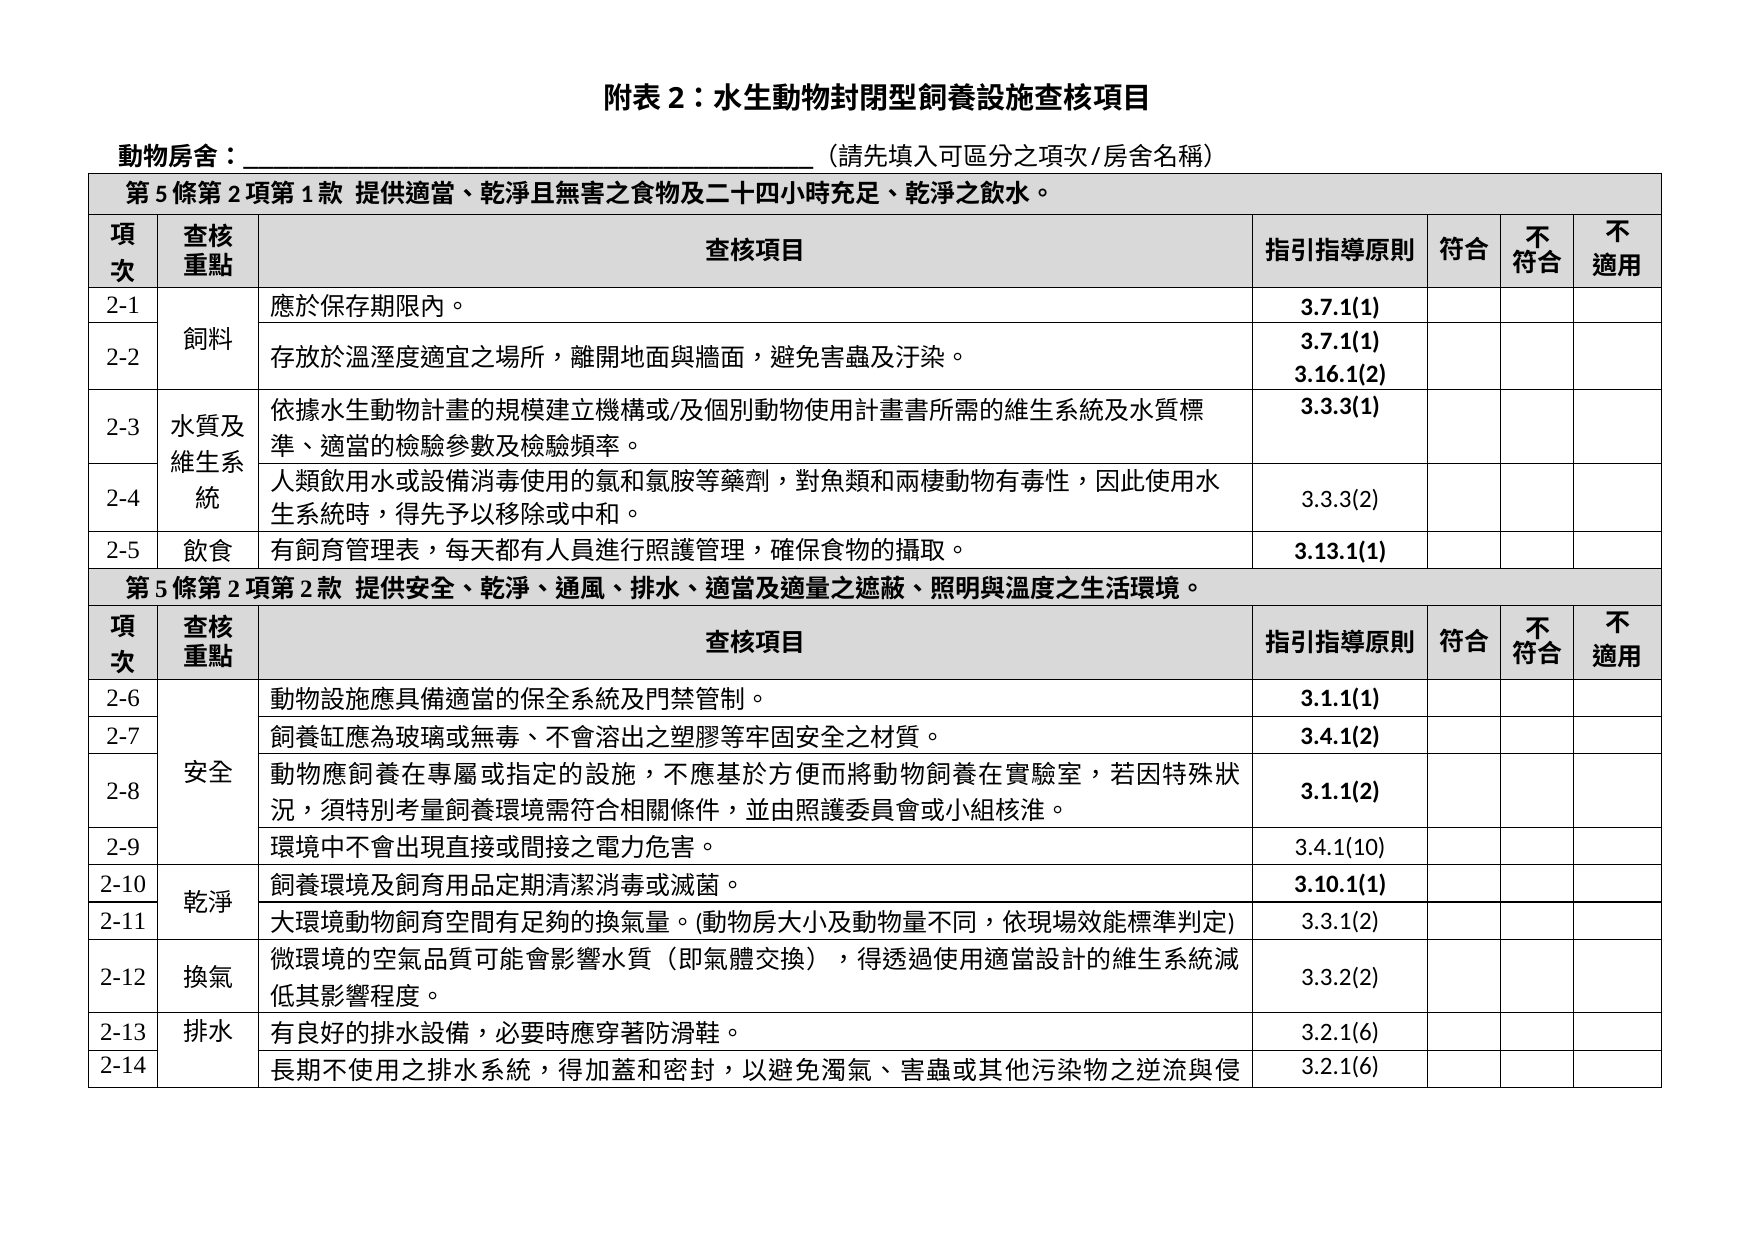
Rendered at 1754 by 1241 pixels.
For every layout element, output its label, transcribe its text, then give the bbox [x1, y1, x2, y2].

table_cell [1501, 464, 1573, 531]
table_cell [1501, 288, 1573, 322]
table_cell 不 符合 [1501, 215, 1573, 287]
table_cell 3.13.1(1) [1253, 532, 1427, 568]
table_cell 3.7.1(1) 3.16.1(2) [1253, 323, 1427, 389]
table_cell [1428, 754, 1500, 827]
table_cell 查核 重點 [158, 606, 258, 679]
table_cell 3.2.1(6) [1253, 1013, 1427, 1049]
table_cell 2-3 [89, 390, 157, 463]
table_cell [1574, 680, 1661, 716]
table_cell 3.10.1(1) [1253, 865, 1427, 901]
table_cell 安全 [158, 680, 258, 864]
table_cell [1428, 680, 1500, 716]
table_cell 人類飲用水或設備消毒使用的氯和氯胺等藥劑，對魚類和兩棲動物有毒性，因此使用水生系統時，得先予以移除或中和。 [259, 464, 1252, 531]
table_cell 2-1 [89, 288, 157, 322]
table_cell 3.4.1(2) [1253, 717, 1427, 753]
table_cell [1501, 754, 1573, 827]
table_cell 存放於溫溼度適宜之場所，離開地面與牆面，避免害蟲及汙染。 [259, 323, 1252, 389]
table_cell 查核項目 [259, 606, 1252, 679]
table_cell [1574, 754, 1661, 827]
table_cell 指引指導原則 [1253, 215, 1427, 287]
table_cell [1574, 865, 1661, 901]
table_cell 項次 [89, 606, 157, 679]
table_cell 不 適用 [1574, 215, 1661, 287]
table_cell 3.3.3(2) [1253, 464, 1427, 531]
table_cell 第5條第2項第2款 提供安全、乾淨、通風、排水、適當及適量之遮蔽、照明與溫度之生活環境。 [89, 569, 1661, 605]
table_cell 3.7.1(1) [1253, 288, 1427, 322]
table_cell 長期不使用之排水系統，得加蓋和密封，以避免濁氣、害蟲或其他污染物之逆流與侵 [259, 1051, 1252, 1087]
table_cell 符合 [1428, 215, 1500, 287]
table_cell 3.3.2(2) [1253, 940, 1427, 1012]
table_cell [1501, 680, 1573, 716]
table_cell 2-12 [89, 940, 157, 1012]
table_cell [1574, 903, 1661, 939]
table_cell [1428, 865, 1500, 901]
table_cell 2-9 [89, 828, 157, 864]
table_cell 2-6 [89, 680, 157, 716]
table_cell [1428, 464, 1500, 531]
table_cell [1574, 464, 1661, 531]
table_cell 大環境動物飼育空間有足夠的換氣量。(動物房大小及動物量不同，依現場效能標準判定) [259, 903, 1252, 939]
table_cell 2-4 [89, 464, 157, 531]
table_cell [1428, 532, 1500, 568]
table_cell 2-7 [89, 717, 157, 753]
text 附表2：水生動物封閉型飼養設施查核項目 [118, 75, 1636, 117]
table_cell 符合 [1428, 606, 1500, 679]
table_cell [1501, 323, 1573, 389]
table_cell [1574, 717, 1661, 753]
table_cell 3.3.3(1) [1253, 390, 1427, 463]
table_cell 2-13 [89, 1013, 157, 1049]
table_cell [1501, 865, 1573, 901]
table_cell [1428, 1051, 1500, 1087]
table_cell 有良好的排水設備，必要時應穿著防滑鞋。 [259, 1013, 1252, 1049]
table_cell 應於保存期限內。 [259, 288, 1252, 322]
table_cell [1428, 390, 1500, 463]
table_cell 飼料 [158, 288, 258, 389]
table_cell 排水 [158, 1013, 258, 1087]
table_cell [1574, 323, 1661, 389]
table_cell 查核項目 [259, 215, 1252, 287]
table_cell 項次 [89, 215, 157, 287]
table_cell [1501, 717, 1573, 753]
table_cell 換氣 [158, 940, 258, 1012]
table_cell [1574, 288, 1661, 322]
table_cell [1428, 940, 1500, 1012]
table_cell [1574, 828, 1661, 864]
table_cell 3.4.1(10) [1253, 828, 1427, 864]
table_cell 2-8 [89, 754, 157, 827]
table_cell [1428, 323, 1500, 389]
table_cell [1501, 532, 1573, 568]
table_cell 3.1.1(2) [1253, 754, 1427, 827]
table_cell [1501, 828, 1573, 864]
table_cell 3.2.1(6) [1253, 1051, 1427, 1087]
table_cell 2-5 [89, 532, 157, 568]
table_cell [1574, 532, 1661, 568]
table_cell [1428, 828, 1500, 864]
table_cell [1574, 1051, 1661, 1087]
table_cell 不 符合 [1501, 606, 1573, 679]
table_cell 飼養缸應為玻璃或無毒、不會溶出之塑膠等牢固安全之材質。 [259, 717, 1252, 753]
table_cell [1428, 717, 1500, 753]
table_cell [1574, 390, 1661, 463]
table_cell 3.1.1(1) [1253, 680, 1427, 716]
table_cell 依據水生動物計畫的規模建立機構或/及個別動物使用計畫書所需的維生系統及水質標準、適當的檢驗參數及檢驗頻率。 [259, 390, 1252, 463]
table_cell 動物應飼養在專屬或指定的設施，不應基於方便而將動物飼養在實驗室，若因特殊狀況，須特別考量飼養環境需符合相關條件，並由照護委員會或小組核淮。 [259, 754, 1252, 827]
table_cell 2-2 [89, 323, 157, 389]
table_cell [1501, 940, 1573, 1012]
table_cell 指引指導原則 [1253, 606, 1427, 679]
table_cell 2-11 [89, 903, 157, 939]
table_cell 微環境的空氣品質可能會影響水質（即氣體交換），得透過使用適當設計的維生系統減低其影響程度。 [259, 940, 1252, 1012]
table_cell 查核 重點 [158, 215, 258, 287]
table_cell [1501, 1051, 1573, 1087]
table_header 第5條第2項第1款 提供適當、乾淨且無害之食物及二十四小時充足、乾淨之飲水。 [89, 174, 1661, 214]
text 動物房舍：______________________________________（請先填入可區分之項次/房舍名稱） [118, 136, 1636, 172]
table_cell [1428, 903, 1500, 939]
table_cell [1501, 1013, 1573, 1049]
table_cell [1501, 903, 1573, 939]
table_cell [1574, 940, 1661, 1012]
table_cell 動物設施應具備適當的保全系統及門禁管制。 [259, 680, 1252, 716]
table_cell [1428, 1013, 1500, 1049]
table_cell 環境中不會出現直接或間接之電力危害。 [259, 828, 1252, 864]
table_cell 乾淨 [158, 865, 258, 939]
table_cell 不 適用 [1574, 606, 1661, 679]
table_cell 飼養環境及飼育用品定期清潔消毒或滅菌。 [259, 865, 1252, 901]
table_cell 2-10 [89, 865, 157, 901]
table_cell 有飼育管理表，每天都有人員進行照護管理，確保食物的攝取。 [259, 532, 1252, 568]
table_cell [1501, 390, 1573, 463]
table_cell 飲食 [158, 532, 258, 568]
table_cell [1428, 288, 1500, 322]
table_cell 3.3.1(2) [1253, 903, 1427, 939]
table_cell 水質及維生系統 [158, 390, 258, 531]
table_cell 2-14 [89, 1051, 157, 1087]
table_cell [1574, 1013, 1661, 1049]
